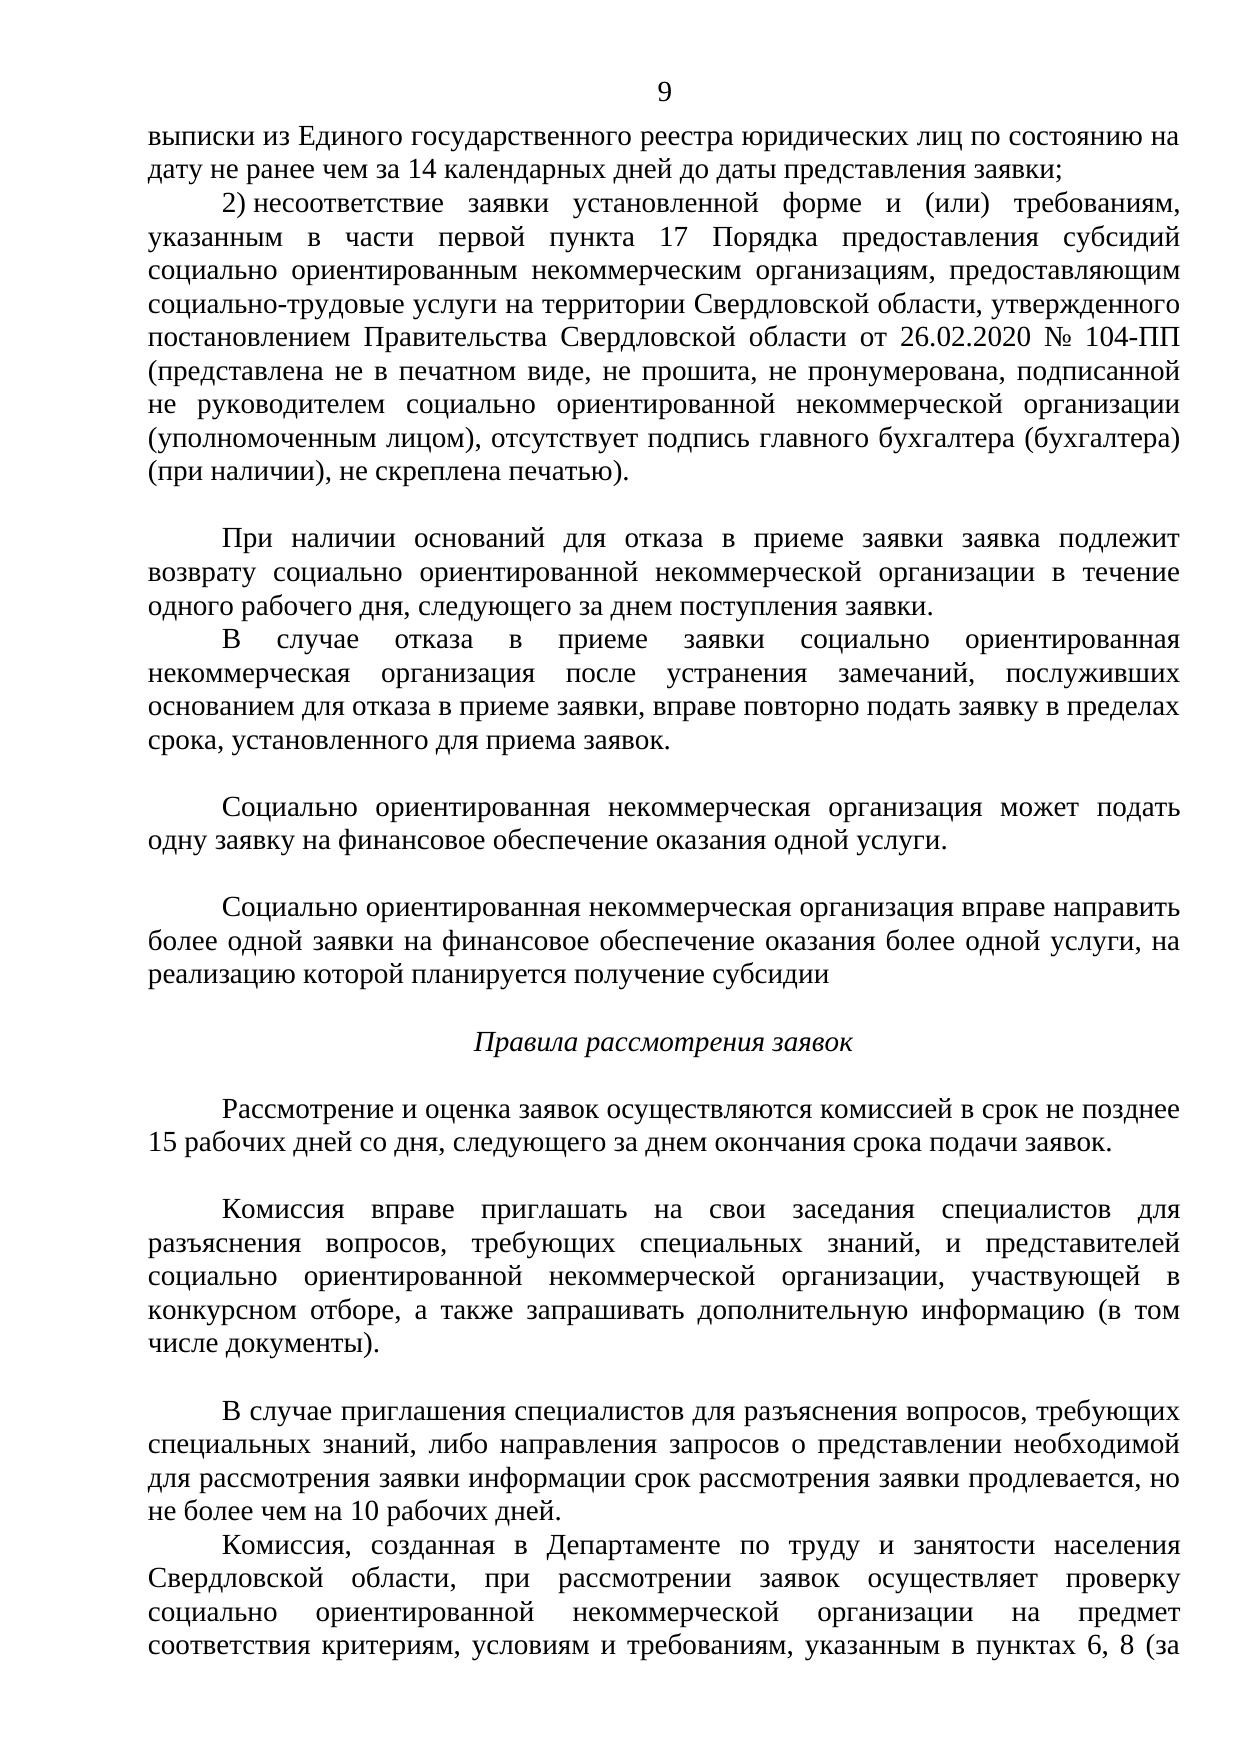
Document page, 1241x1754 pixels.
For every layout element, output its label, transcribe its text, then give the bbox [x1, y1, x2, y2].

text выписки из Единого государственного реестра юридических лиц по состоянию на дату не ранее чем за 14 календарных дней до даты представления заявки; [148, 118, 1181, 185]
text В случае отказа в приеме заявки социально ориентированная некоммерческая организация после устранения замечаний, послуживших основанием для отказа в приеме заявки, вправе повторно подать заявку в пределах срока, установленного для приема заявок. [148, 621, 1181, 755]
text 2) несоответствие заявки установленной форме и (или) требованиям, указанным в части первой пункта 17 Порядка предоставления субсидий социально ориентированным некоммерческим организациям, предоставляющим социально-трудовые услуги на территории Свердловской области, утвержденного постановлением Правительства Свердловской области от 26.02.2020 № 104-ПП (представлена не в печатном виде, не прошита, не пронумерована, подписанной не руководителем социально ориентированной некоммерческой организации (уполномоченным лицом), отсутствует подпись главного бухгалтера (бухгалтера) (при наличии), не скреплена печатью). [148, 185, 1181, 487]
text Рассмотрение и оценка заявок осуществляются комиссией в срок не позднее 15 рабочих дней со дня, следующего за днем окончания срока подачи заявок. [148, 1091, 1181, 1158]
text Социально ориентированная некоммерческая организация может подать одну заявку на финансовое обеспечение оказания одной услуги. [148, 789, 1181, 856]
text Комиссия вправе приглашать на свои заседания специалистов для разъяснения вопросов, требующих специальных знаний, и представителей социально ориентированной некоммерческой организации, участвующей в конкурсном отборе, а также запрашивать дополнительную информацию (в том числе документы). [148, 1191, 1181, 1359]
text При наличии оснований для отказа в приеме заявки заявка подлежит возврату социально ориентированной некоммерческой организации в течение одного рабочего дня, следующего за днем поступления заявки. [148, 521, 1181, 621]
text Правила рассмотрения заявок [148, 1024, 1181, 1057]
text Социально ориентированная некоммерческая организация вправе направить более одной заявки на финансовое обеспечение оказания более одной услуги, на реализацию которой планируется получение субсидии [148, 889, 1181, 990]
text В случае приглашения специалистов для разъяснения вопросов, требующих специальных знаний, либо направления запросов о представлении необходимой для рассмотрения заявки информации срок рассмотрения заявки продлевается, но не более чем на 10 рабочих дней. [148, 1393, 1181, 1527]
text Комиссия, созданная в Департаменте по труду и занятости населения Свердловской области, при рассмотрении заявок осуществляет проверку социально ориентированной некоммерческой организации на предмет соответствия критериям, условиям и требованиям, указанным в пунктах 6, 8 (за [148, 1527, 1181, 1661]
